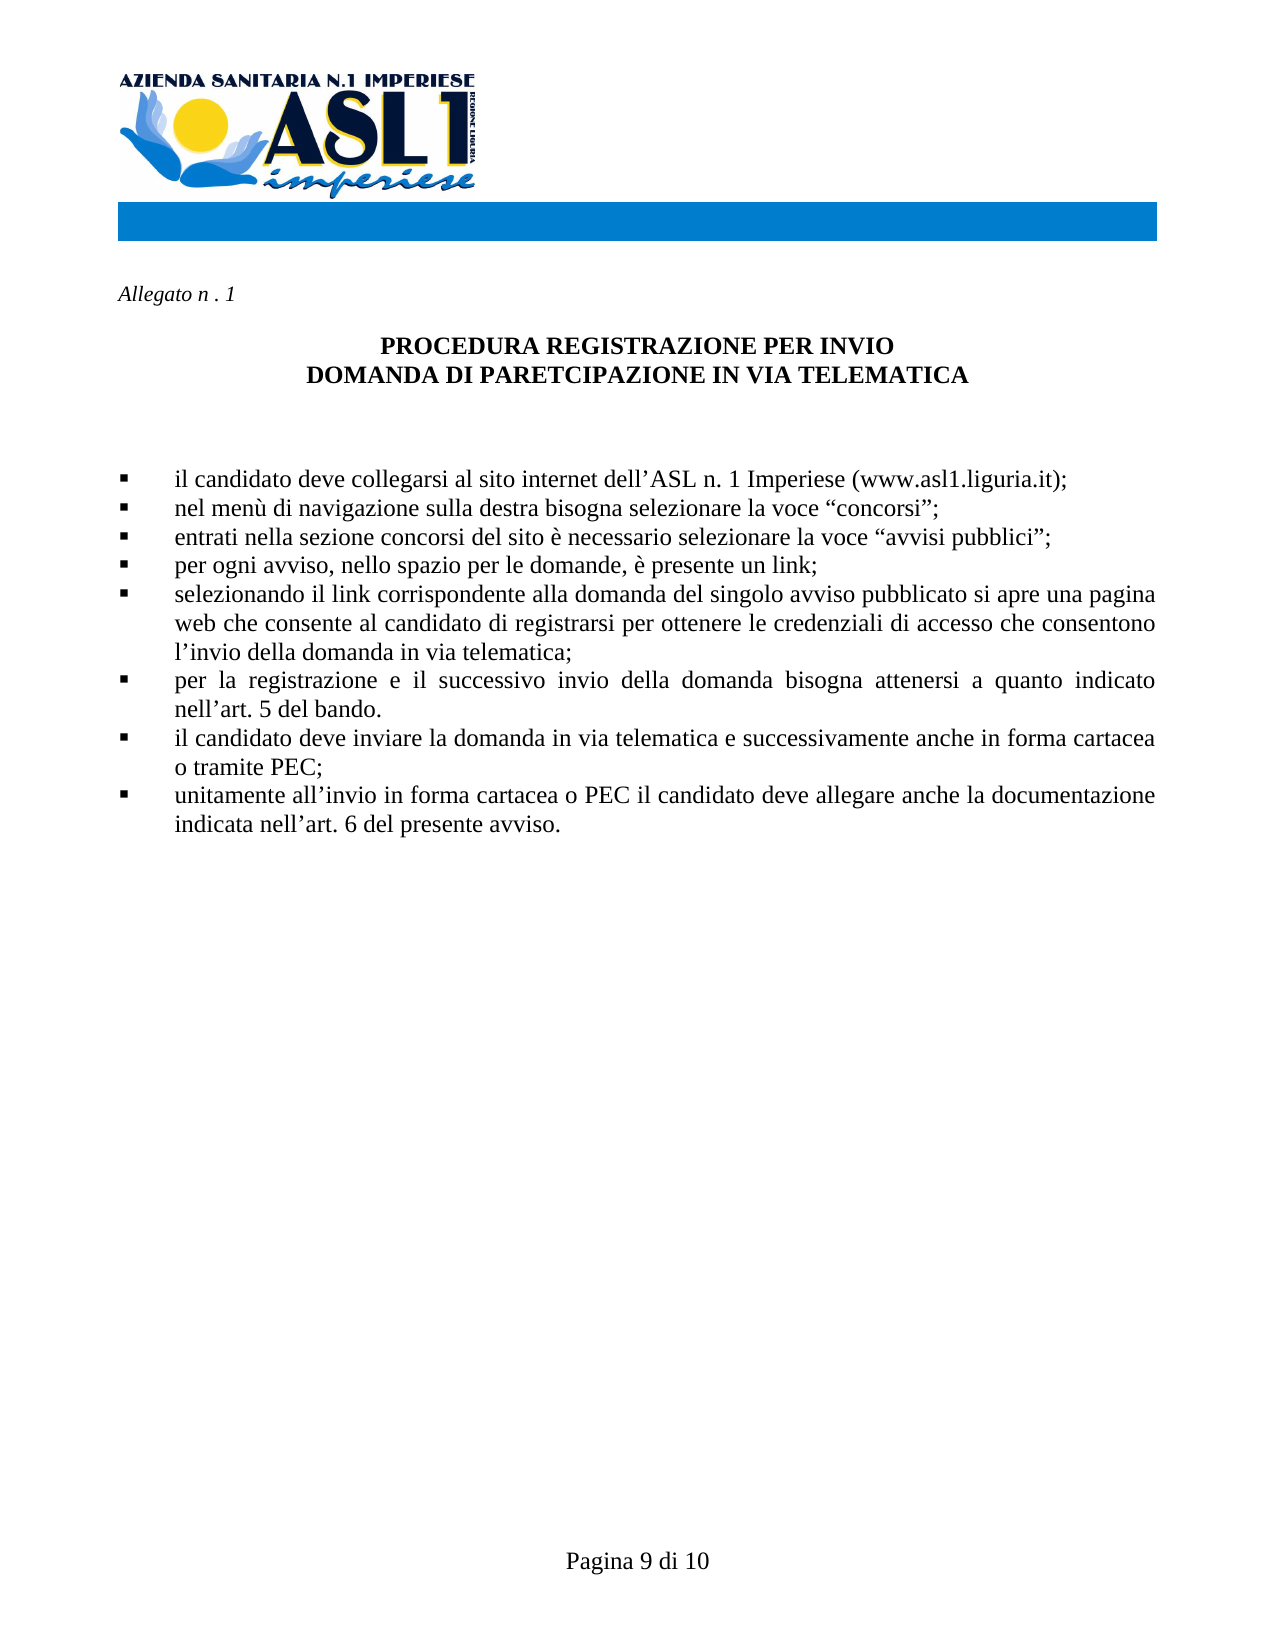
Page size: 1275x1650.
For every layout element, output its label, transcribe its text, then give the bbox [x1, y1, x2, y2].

list entrati nella sezione concorsi del sito è necessario selezionare la voce “avvisi pubblici”; [118, 522, 1157, 551]
text DOMANDA DI PARETCIPAZIONE IN VIA TELEMATICA [118, 360, 1157, 389]
list il candidato deve collegarsi al sito internet dell’ASL n. 1 Imperiese (www.asl1.liguria.it); [118, 464, 1157, 493]
text PROCEDURA REGISTRAZIONE PER INVIO [118, 331, 1157, 360]
text Allegato n . 1 [118, 281, 1157, 306]
picture [119, 74, 475, 199]
list per ogni avviso, nello spazio per le domande, è presente un link; [118, 551, 1157, 579]
list il candidato deve inviare la domanda in via telematica e successivamente anche in forma cartacea o tramite PEC; [118, 723, 1157, 781]
list selezionando il link corrispondente alla domanda del singolo avviso pubblicato si apre una pagina web che consente al candidato di registrarsi per ottenere le credenziali di accesso che consentono l’invio della domanda in via telematica; [118, 579, 1157, 666]
list nel menù di navigazione sulla destra bisogna selezionare la voce “concorsi”; [118, 493, 1157, 522]
list unitamente all’invio in forma cartacea o PEC il candidato deve allegare anche la documentazione indicata nell’art. 6 del presente avviso. [118, 781, 1157, 838]
list per la registrazione e il successivo invio della domanda bisogna attenersi a quanto indicato nell’art. 5 del bando. [118, 666, 1157, 723]
